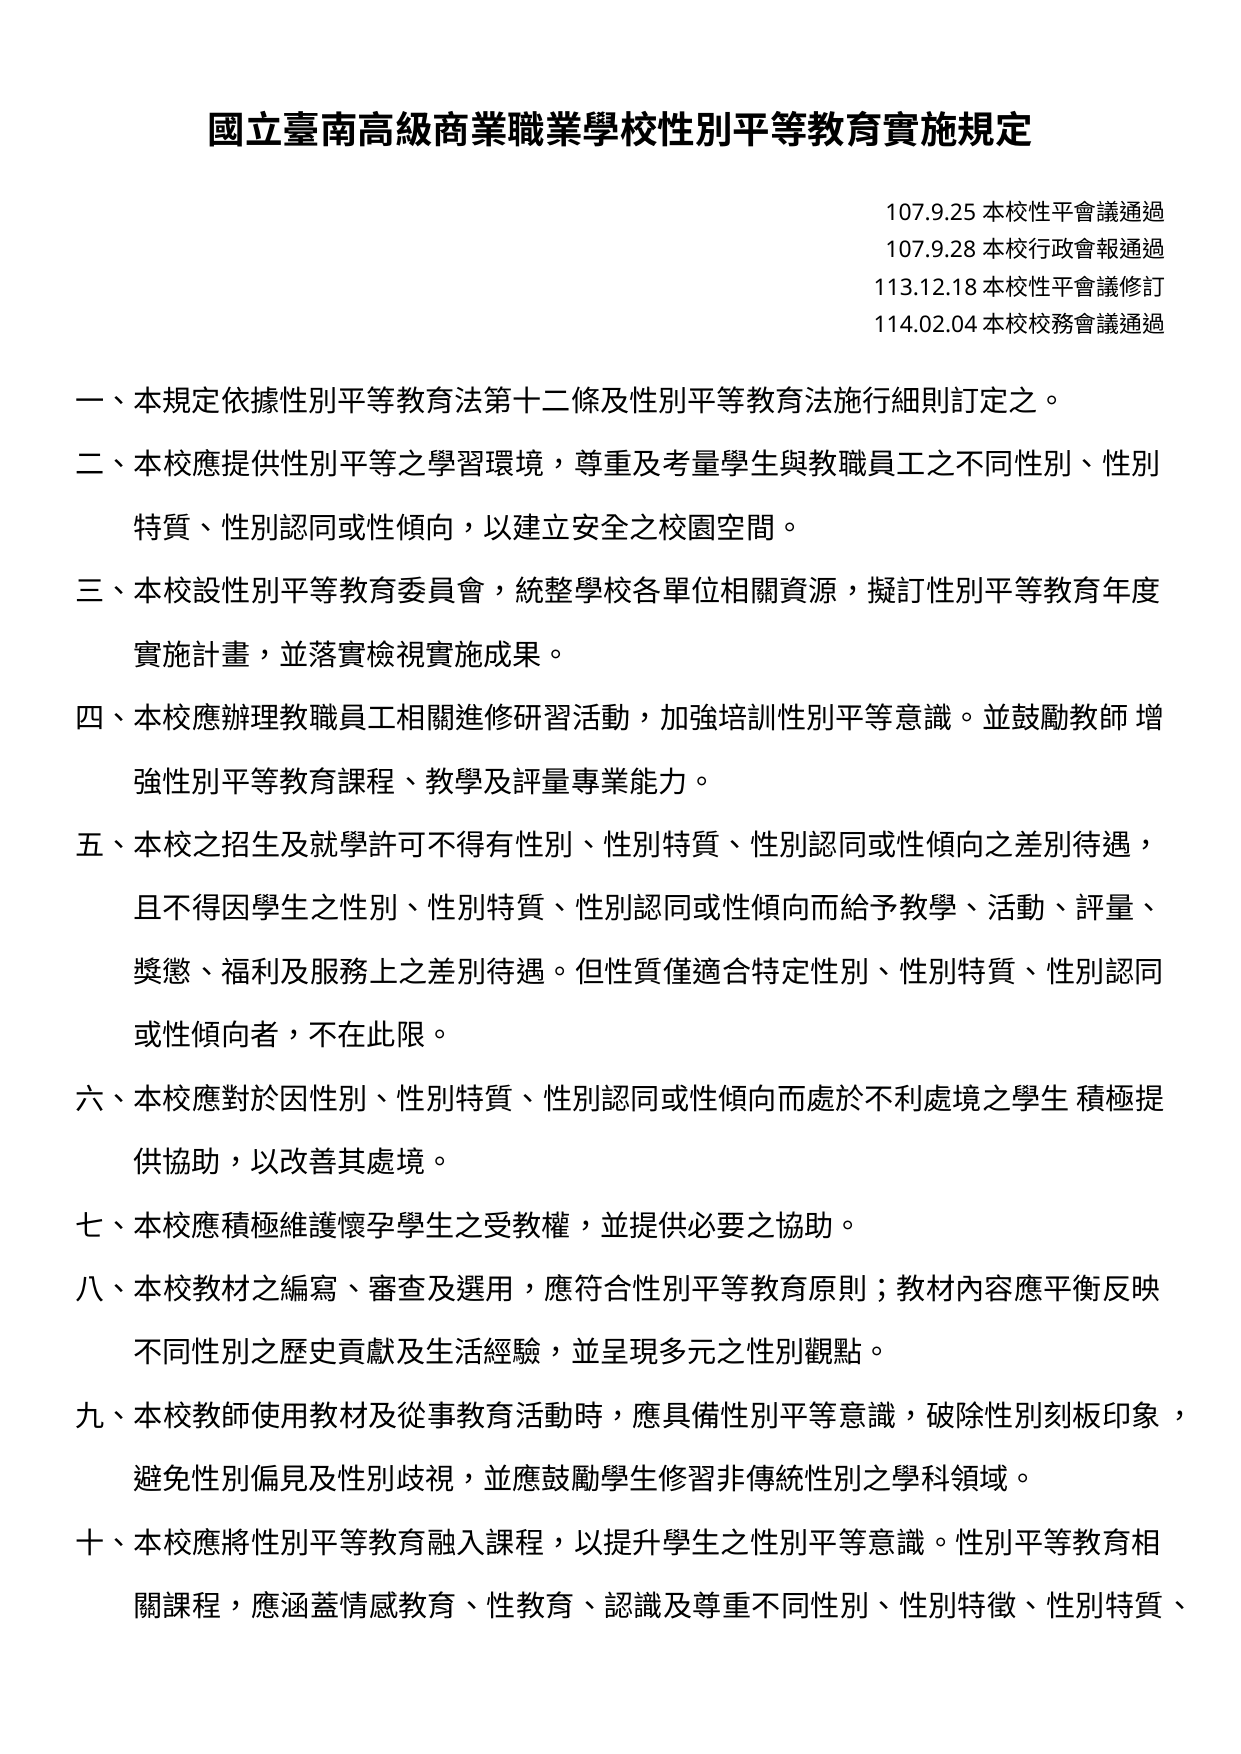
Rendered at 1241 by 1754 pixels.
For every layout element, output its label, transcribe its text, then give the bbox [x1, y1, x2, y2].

text 四、本校應辦理教職員工相關進修研習活動，加強培訓性別平等意識。並鼓勵教師 增強性別平等教育課程、教學及評量專業能力。 [75, 695, 1165, 800]
text 九、本校教師使用教材及從事教育活動時，應具備性別平等意識，破除性別刻板印象，避免性別偏見及性別歧視，並應鼓勵學生修習非傳統性別之學科領域。 [75, 1392, 1165, 1498]
text 113.12.18本校性平會議修訂 [75, 267, 1165, 304]
text 二、本校應提供性別平等之學習環境，尊重及考量學生與教職員工之不同性別、性別特質、性別認同或性傾向，以建立安全之校園空間。 [75, 441, 1165, 547]
text 六、本校應對於因性別、性別特質、性別認同或性傾向而處於不利處境之學生 積極提供協助，以改善其處境。 [75, 1075, 1165, 1181]
text 107.9.25 本校性平會議通過 [75, 192, 1165, 229]
text 五、本校之招生及就學許可不得有性別、性別特質、性別認同或性傾向之差別待遇，且不得因學生之性別、性別特質、性別認同或性傾向而給予教學、活動、評量、獎懲、福利及服務上之差別待遇。但性質僅適合特定性別、性別特質、性別認同或性傾向者，不在此限。 [75, 822, 1165, 1054]
text 八、本校教材之編寫、審查及選用，應符合性別平等教育原則；教材內容應平衡反映不同性別之歷史貢獻及生活經驗，並呈現多元之性別觀點。 [75, 1266, 1165, 1371]
text 國立臺南高級商業職業學校性別平等教育實施規定 [75, 89, 1165, 164]
text 107.9.28 本校行政會報通過 [75, 229, 1165, 267]
text 七、本校應積極維護懷孕學生之受教權，並提供必要之協助。 [75, 1202, 1165, 1244]
text 114.02.04本校校務會議通過 [75, 304, 1165, 342]
text 三、本校設性別平等教育委員會，統整學校各單位相關資源，擬訂性別平等教育年度實施計畫，並落實檢視實施成果。 [75, 568, 1165, 673]
text 十、本校應將性別平等教育融入課程，以提升學生之性別平等意識。性別平等教育相關課程，應涵蓋情感教育、性教育、認識及尊重不同性別、性別特徵、性別特質、性別認同、性傾向教育，及性侵害、性騷擾、性霸凌防治教育等課程。 [75, 1519, 1165, 1625]
text 一、本規定依據性別平等教育法第十二條及性別平等教育法施行細則訂定之。 [75, 377, 1165, 420]
